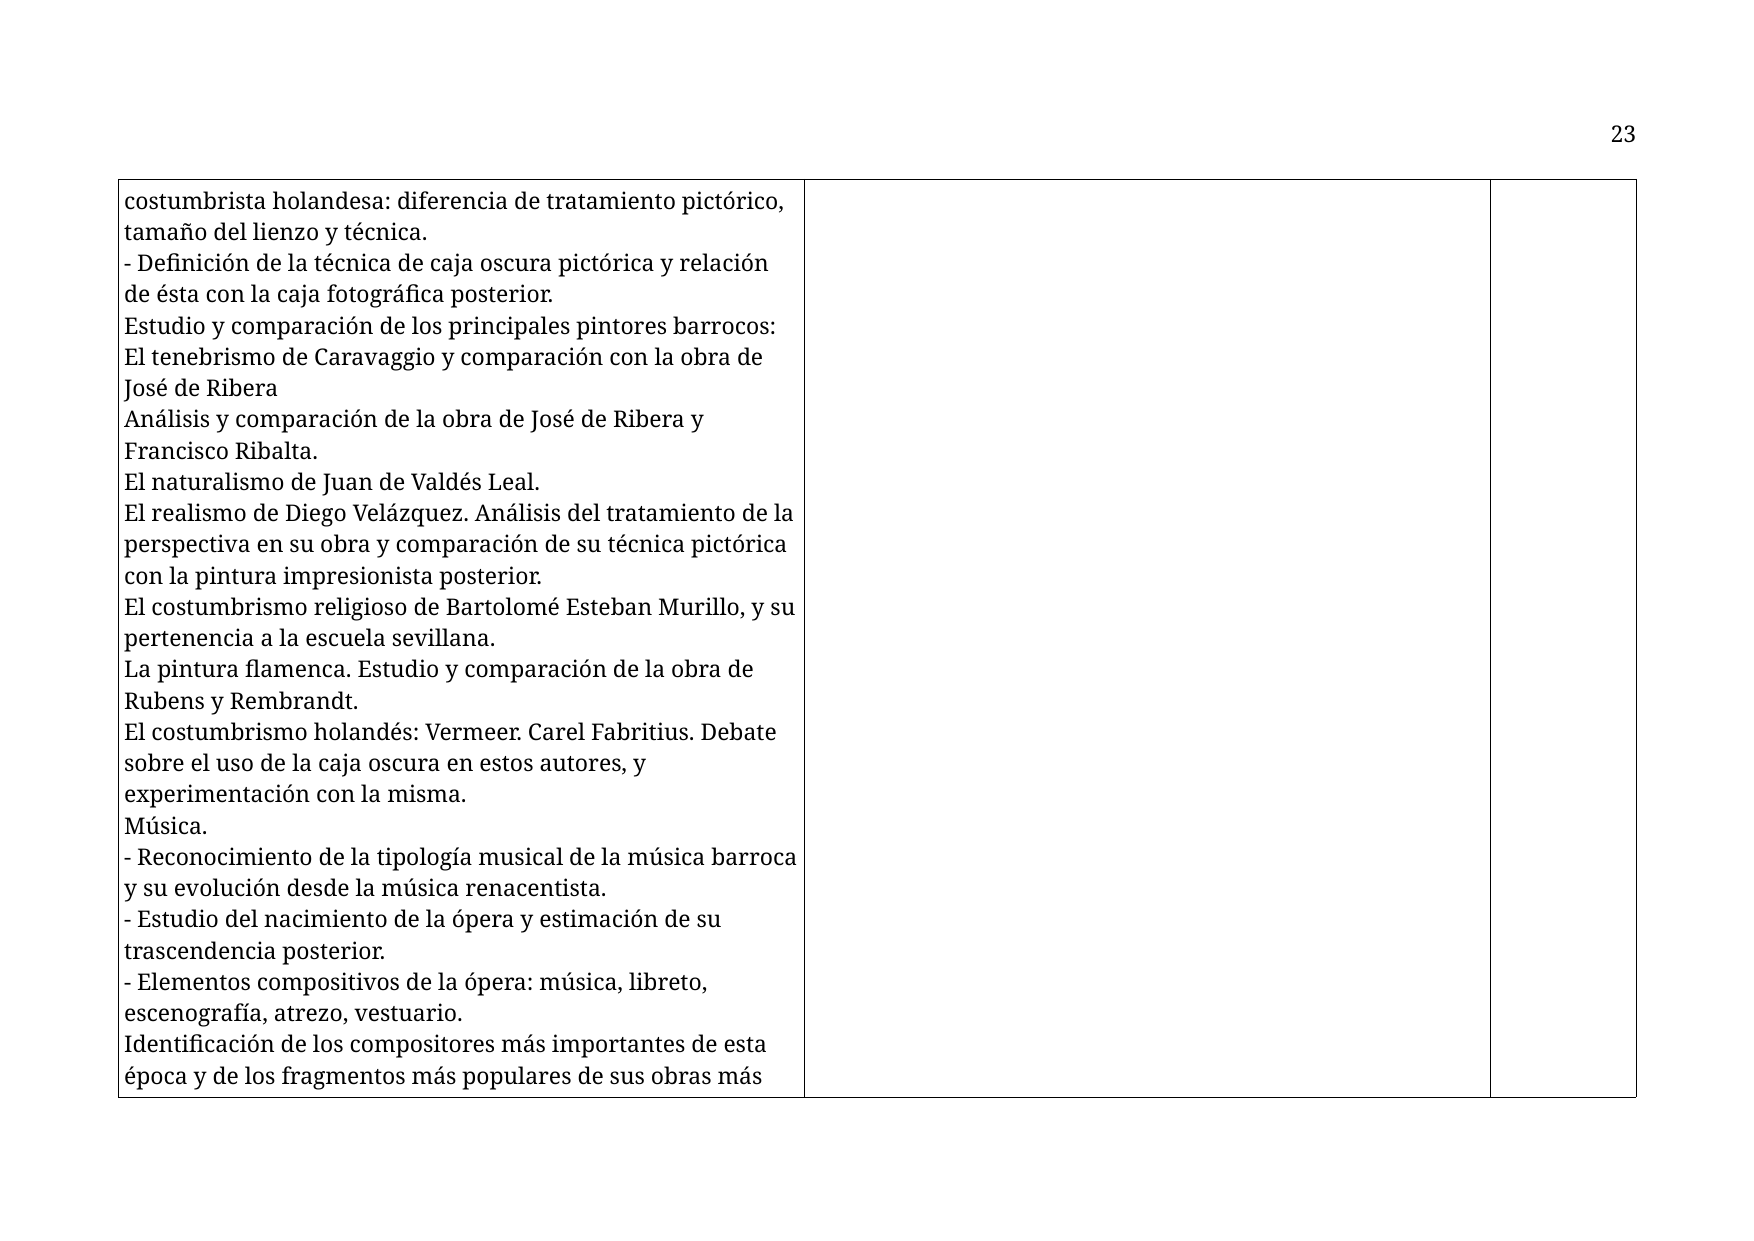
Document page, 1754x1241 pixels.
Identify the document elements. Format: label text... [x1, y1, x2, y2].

table_cell costumbrista holandesa: diferencia de tratamiento pictórico, tamaño del lienzo y técnica. - Definición de la técnica de caja oscura pictórica y relación de ésta con la caja fotográfica posterior. Estudio y comparación de los principales pintores barrocos: El tenebrismo de Caravaggio y comparación con la obra de José de Ribera Análisis y comparación de la obra de José de Ribera y Francisco Ribalta. El naturalismo de Juan de Valdés Leal. El realismo de Diego Velázquez. Análisis del tratamiento de la perspectiva en su obra y comparación de su técnica pictórica con la pintura impresionista posterior. El costumbrismo religioso de Bartolomé Esteban Murillo, y su pertenencia a la escuela sevillana. La pintura flamenca. Estudio y comparación de la obra de Rubens y Rembrandt. El costumbrismo holandés: Vermeer. Carel Fabritius. Debate sobre el uso de la caja oscura en estos autores, y experimentación con la misma. Música. - Reconocimiento de la tipología musical de la música barroca y su evolución desde la música renacentista. - Estudio del nacimiento de la ópera y estimación de su trascendencia posterior. - Elementos compositivos de la ópera: música, libreto, escenografía, atrezo, vestuario. Identificación de los compositores más importantes de esta época y de los fragmentos más populares de sus obras más [119, 180, 804, 1097]
table_cell [1491, 180, 1636, 1097]
table_cell [805, 180, 1490, 1097]
